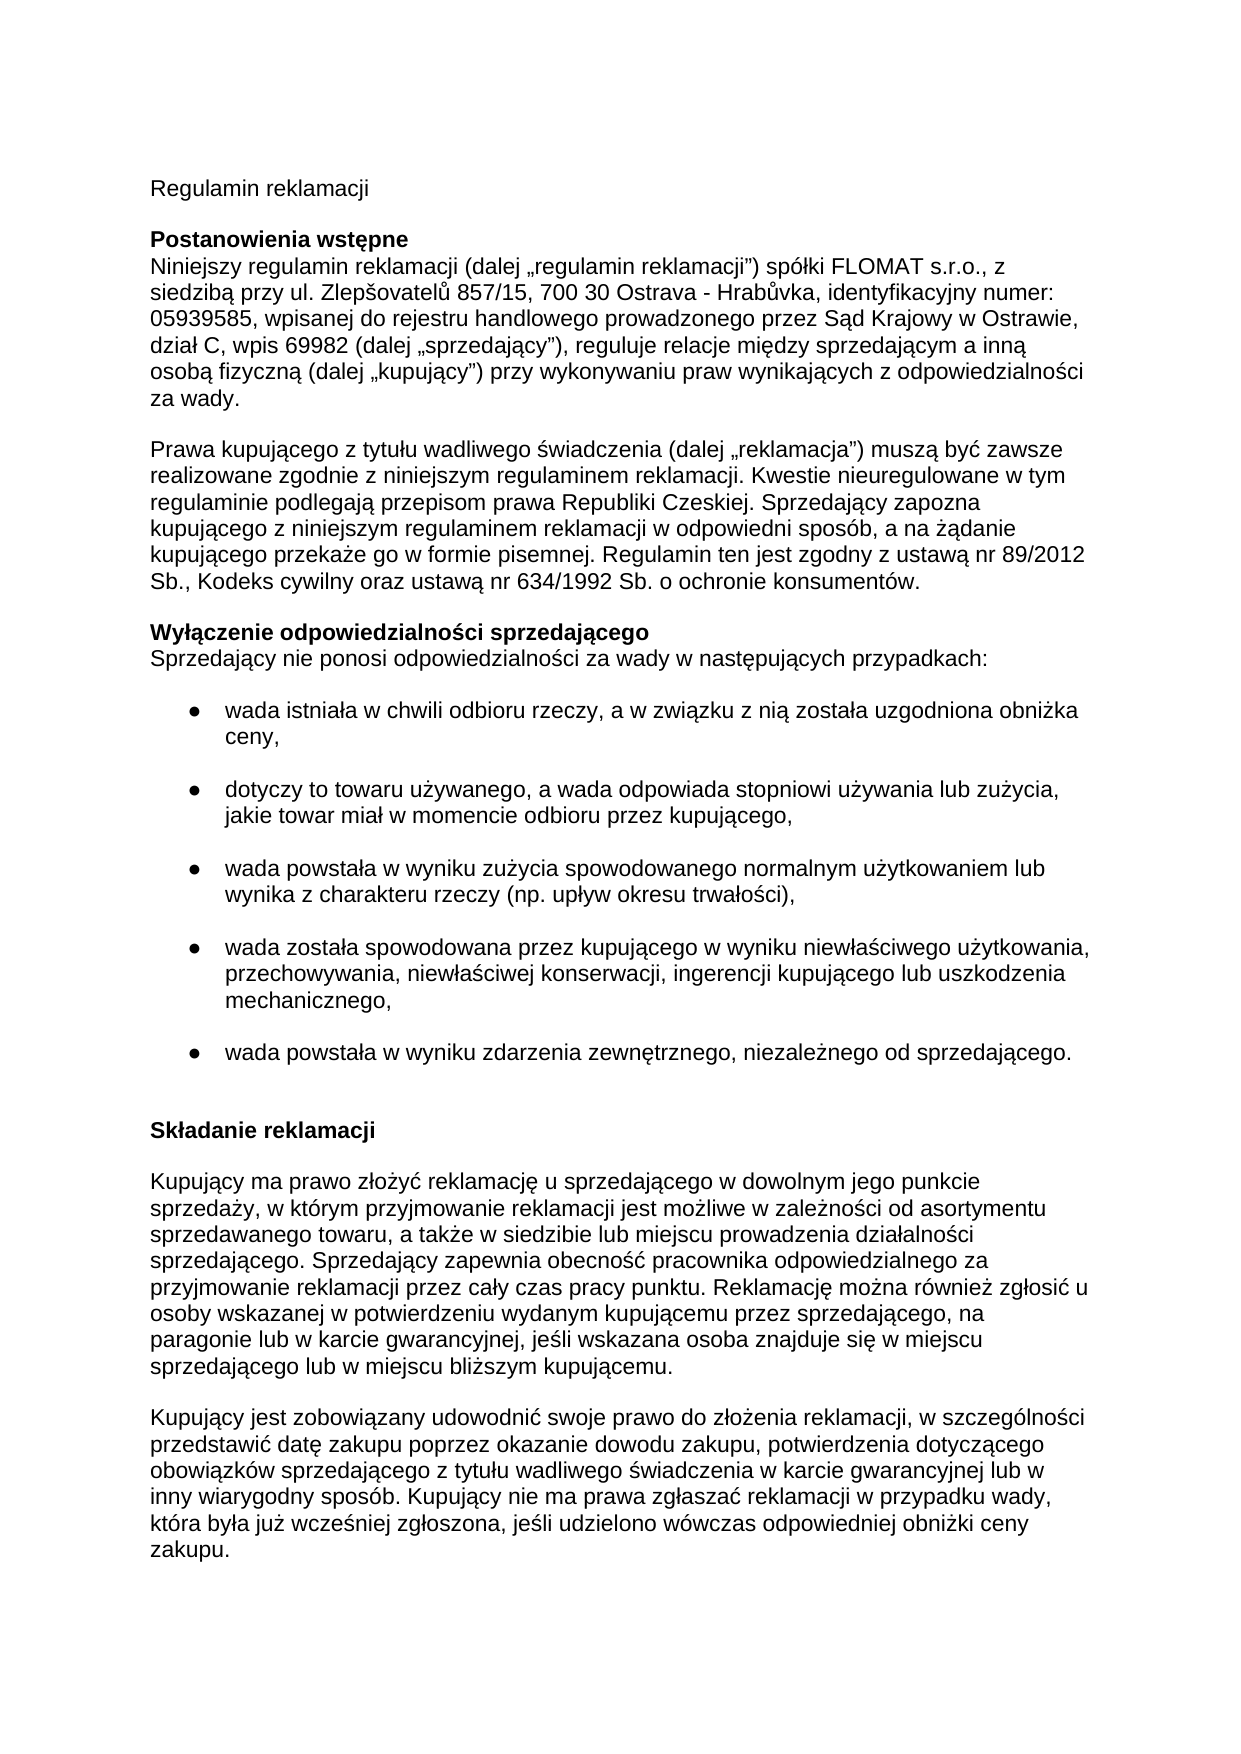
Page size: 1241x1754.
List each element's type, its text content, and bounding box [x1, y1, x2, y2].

list dotyczy to towaru używanego, a wada odpowiada stopniowi używania lub zużycia, jakie towar miał w momencie odbioru przez kupującego, [187, 776, 1090, 855]
list wada istniała w chwili odbioru rzeczy, a w związku z nią została uzgodniona obniżka ceny, [187, 697, 1090, 776]
list wada powstała w wyniku zużycia spowodowanego normalnym użytkowaniem lub wynika z charakteru rzeczy (np. upływ okresu trwałości), [187, 855, 1090, 934]
text Prawa kupującego z tytułu wadliwego świadczenia (dalej „reklamacja”) muszą być zawsze realizowane zgodnie z niniejszym regulaminem reklamacji. Kwestie nieuregulowane w tym regulaminie podlegają przepisom prawa Republiki Czeskiej. Sprzedający zapozna kupującego z niniejszym regulaminem reklamacji w odpowiedni sposób, a na żądanie kupującego przekaże go w formie pisemnej. Regulamin ten jest zgodny z ustawą nr 89/2012 Sb., Kodeks cywilny oraz ustawą nr 634/1992 Sb. o ochronie konsumentów. [150, 436, 1090, 594]
text Wyłączenie odpowiedzialności sprzedającego Sprzedający nie ponosi odpowiedzialności za wady w następujących przypadkach: [150, 619, 1090, 672]
list wada została spowodowana przez kupującego w wyniku niewłaściwego użytkowania, przechowywania, niewłaściwej konserwacji, ingerencji kupującego lub uszkodzenia mechanicznego, [187, 934, 1090, 1039]
text Kupujący ma prawo złożyć reklamację u sprzedającego w dowolnym jego punkcie sprzedaży, w którym przyjmowanie reklamacji jest możliwe w zależności od asortymentu sprzedawanego towaru, a także w siedzibie lub miejscu prowadzenia działalności sprzedającego. Sprzedający zapewnia obecność pracownika odpowiedzialnego za przyjmowanie reklamacji przez cały czas pracy punktu. Reklamację można również zgłosić u osoby wskazanej w potwierdzeniu wydanym kupującemu przez sprzedającego, na paragonie lub w karcie gwarancyjnej, jeśli wskazana osoba znajduje się w miejscu sprzedającego lub w miejscu bliższym kupującemu. [150, 1168, 1090, 1379]
text Postanowienia wstępne Niniejszy regulamin reklamacji (dalej „regulamin reklamacji”) spółki FLOMAT s.r.o., z siedzibą przy ul. Zlepšovatelů 857/15, 700 30 Ostrava - Hrabůvka, identyfikacyjny numer: 05939585, wpisanej do rejestru handlowego prowadzonego przez Sąd Krajowy w Ostrawie, dział C, wpis 69982 (dalej „sprzedający”), reguluje relacje między sprzedającym a inną osobą fizyczną (dalej „kupujący”) przy wykonywaniu praw wynikających z odpowiedzialności za wady. [150, 226, 1090, 411]
list wada powstała w wyniku zdarzenia zewnętrznego, niezależnego od sprzedającego. [187, 1039, 1090, 1092]
text Kupujący jest zobowiązany udowodnić swoje prawo do złożenia reklamacji, w szczególności przedstawić datę zakupu poprzez okazanie dowodu zakupu, potwierdzenia dotyczącego obowiązków sprzedającego z tytułu wadliwego świadczenia w karcie gwarancyjnej lub w inny wiarygodny sposób. Kupujący nie ma prawa zgłaszać reklamacji w przypadku wady, która była już wcześniej zgłoszona, jeśli udzielono wówczas odpowiedniej obniżki ceny zakupu. [150, 1404, 1090, 1562]
text Składanie reklamacji [150, 1117, 1090, 1143]
text Regulamin reklamacji [150, 175, 1090, 201]
